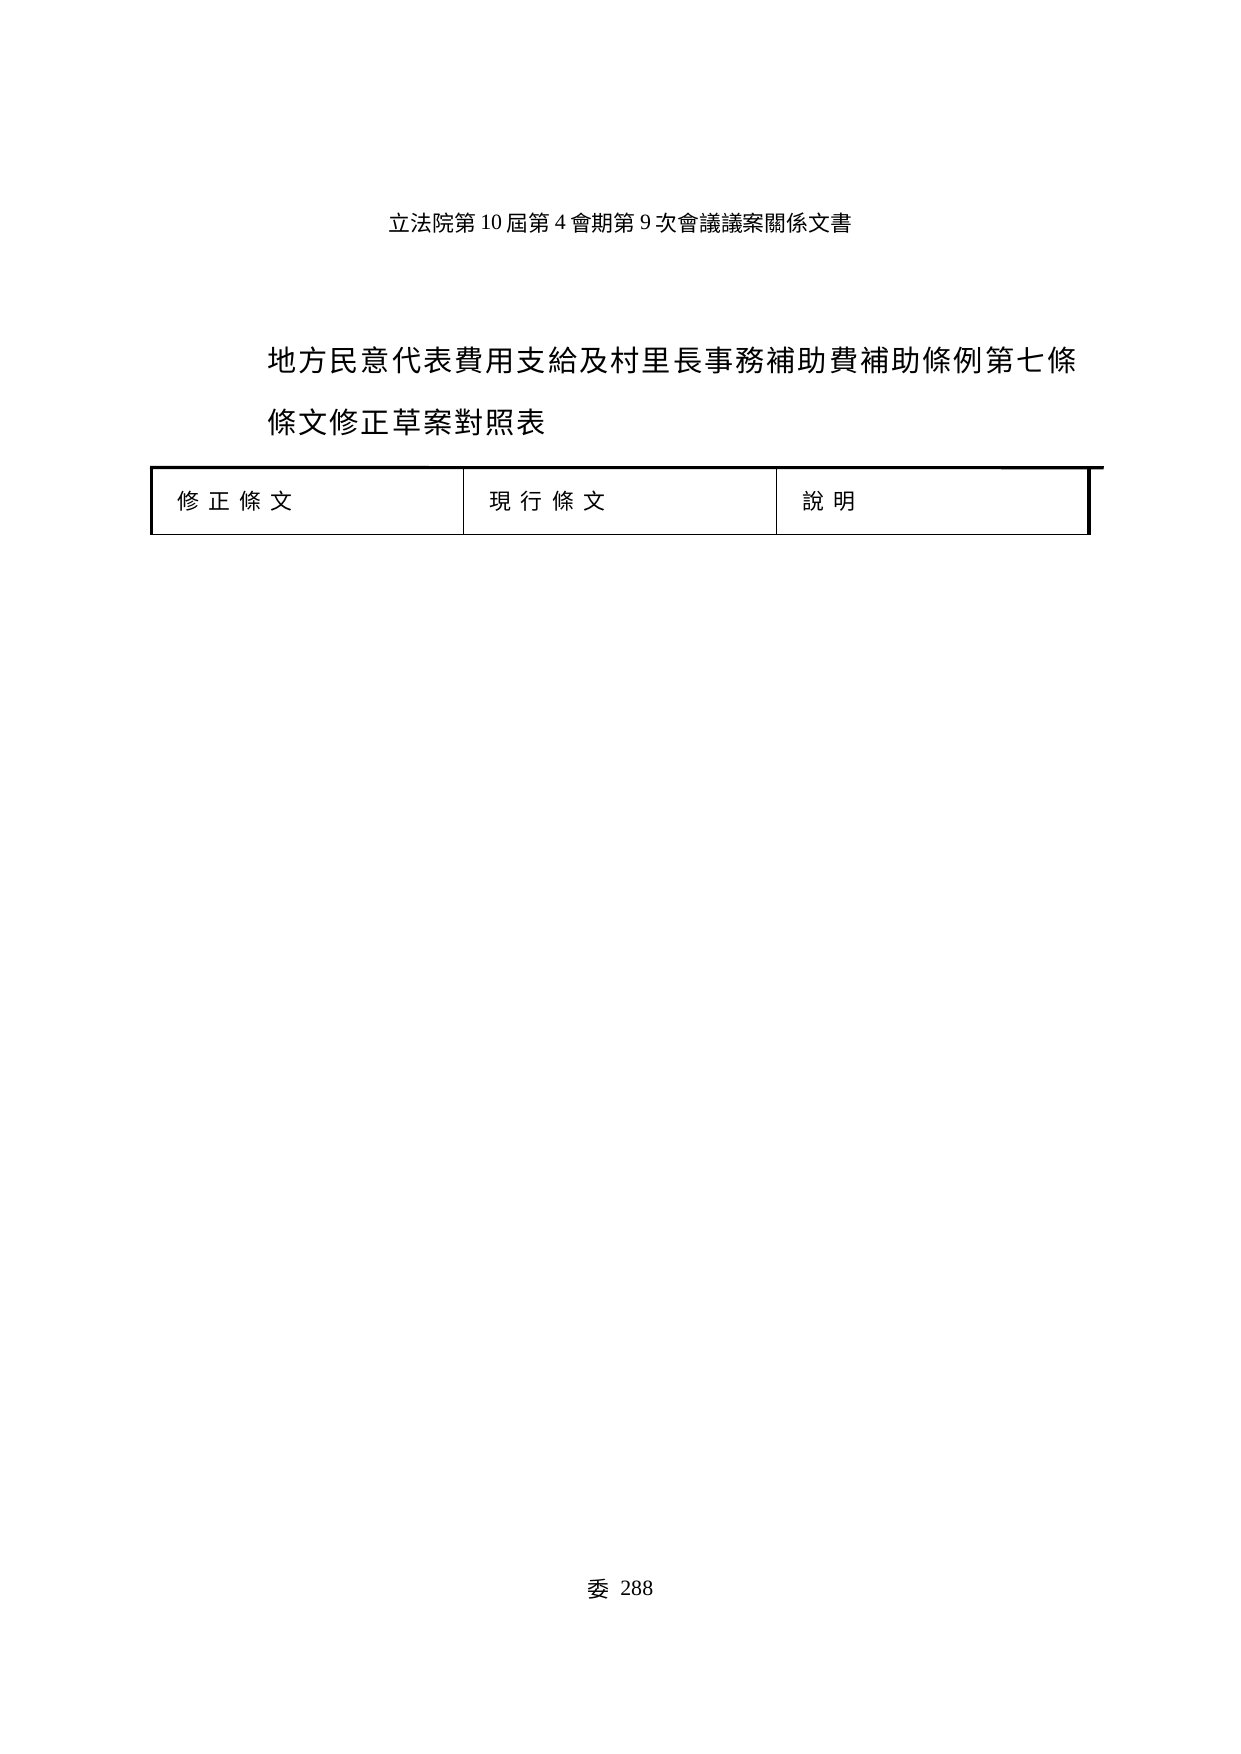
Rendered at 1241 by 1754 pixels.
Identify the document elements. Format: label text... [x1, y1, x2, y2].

table_header 地方民意代表費用支給及村里長事務補助費補助條例第七條條文修正草案對照表 [151, 313, 1089, 466]
table_cell 修正條文 [153, 470, 463, 534]
table_cell 說明 [777, 470, 1087, 534]
table_cell 現行條文 [464, 470, 776, 534]
